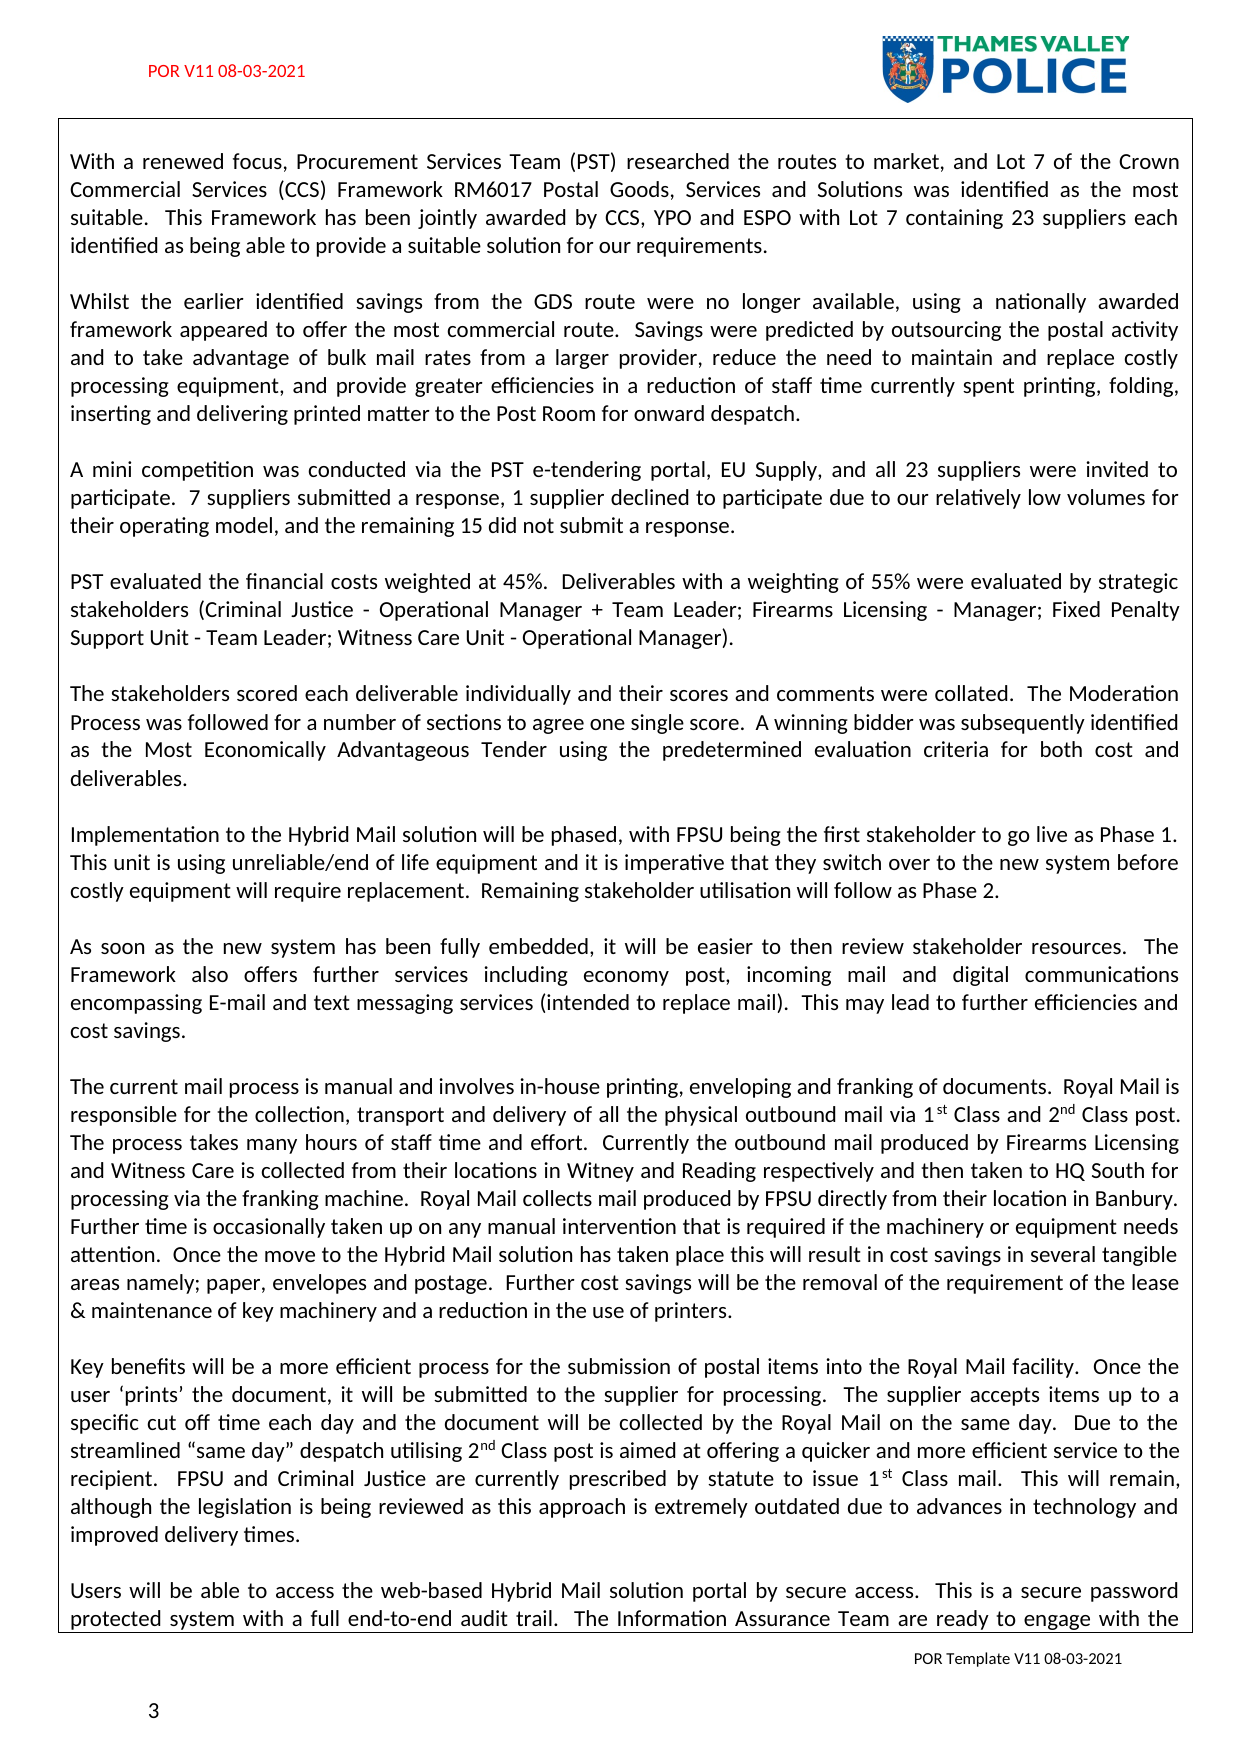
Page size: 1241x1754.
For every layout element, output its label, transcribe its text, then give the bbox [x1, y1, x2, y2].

table_cell With a renewed focus, Procurement Services Team (PST) researched the routes to market, and Lot 7 of the Crown Commercial Services (CCS) Framework RM6017 Postal Goods, Services and Solutions was identified as the most suitable. This Framework has been jointly awarded by CCS, YPO and ESPO with Lot 7 containing 23 suppliers each identified as being able to provide a suitable solution for our requirements. Whilst the earlier identified savings from the GDS route were no longer available, using a nationally awarded framework appeared to offer the most commercial route. Savings were predicted by outsourcing the postal activity and to take advantage of bulk mail rates from a larger provider, reduce the need to maintain and replace costly processing equipment, and provide greater efficiencies in a reduction of staff time currently spent printing, folding, inserting and delivering printed matter to the Post Room for onward despatch. A mini competition was conducted via the PST e-tendering portal, EU Supply, and all 23 suppliers were invited to participate. 7 suppliers submitted a response, 1 supplier declined to participate due to our relatively low volumes for their operating model, and the remaining 15 did not submit a response. PST evaluated the financial costs weighted at 45%. Deliverables with a weighting of 55% were evaluated by strategic stakeholders (Criminal Justice - Operational Manager + Team Leader; Firearms Licensing - Manager; Fixed Penalty Support Unit - Team Leader; Witness Care Unit - Operational Manager). The stakeholders scored each deliverable individually and their scores and comments were collated. The Moderation Process was followed for a number of sections to agree one single score. A winning bidder was subsequently identified as the Most Economically Advantageous Tender using the predetermined evaluation criteria for both cost and deliverables. Implementation to the Hybrid Mail solution will be phased, with FPSU being the first stakeholder to go live as Phase 1. This unit is using unreliable/end of life equipment and it is imperative that they switch over to the new system before costly equipment will require replacement. Remaining stakeholder utilisation will follow as Phase 2. As soon as the new system has been fully embedded, it will be easier to then review stakeholder resources. The Framework also offers further services including economy post, incoming mail and digital communications encompassing E-mail and text messaging services (intended to replace mail). This may lead to further efficiencies and cost savings. The current mail process is manual and involves in-house printing, enveloping and franking of documents. Royal Mail is responsible for the collection, transport and delivery of all the physical outbound mail via 1st Class and 2nd Class post. The process takes many hours of staff time and effort. Currently the outbound mail produced by Firearms Licensing and Witness Care is collected from their locations in Witney and Reading respectively and then taken to HQ South for processing via the franking machine. Royal Mail collects mail produced by FPSU directly from their location in Banbury. Further time is occasionally taken up on any manual intervention that is required if the machinery or equipment needs attention. Once the move to the Hybrid Mail solution has taken place this will result in cost savings in several tangible areas namely; paper, envelopes and postage. Further cost savings will be the removal of the requirement of the lease & maintenance of key machinery and a reduction in the use of printers. Key benefits will be a more efficient process for the submission of postal items into the Royal Mail facility. Once the user ‘prints’ the document, it will be submitted to the supplier for processing. The supplier accepts items up to a specific cut off time each day and the document will be collected by the Royal Mail on the same day. Due to the streamlined “same day” despatch utilising 2nd Class post is aimed at offering a quicker and more efficient service to the recipient. FPSU and Criminal Justice are currently prescribed by statute to issue 1st Class mail. This will remain, although the legislation is being reviewed as this approach is extremely outdated due to advances in technology and improved delivery times. Users will be able to access the web-based Hybrid Mail solution portal by secure access. This is a secure password protected system with a full end-to-end audit trail. The Information Assurance Team are ready to engage with the [59, 119, 1192, 1632]
